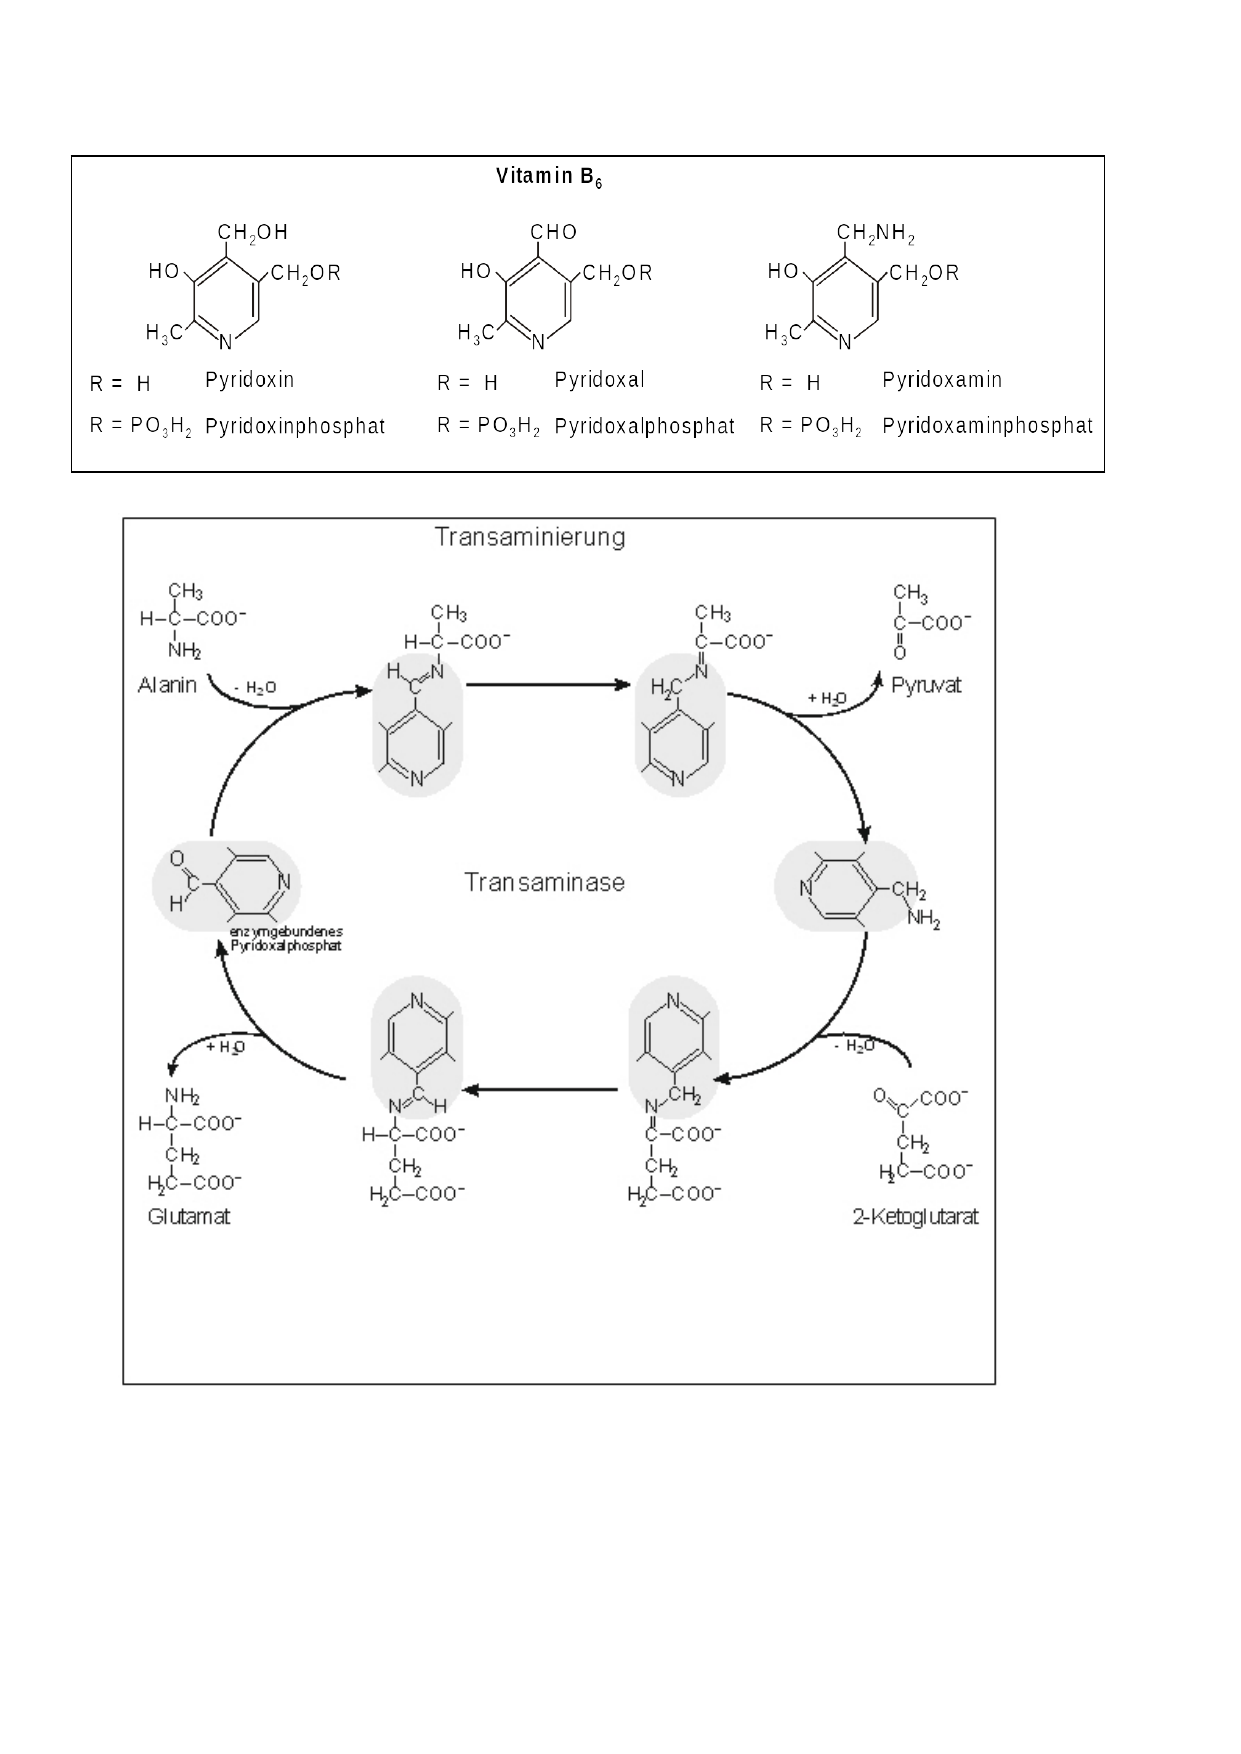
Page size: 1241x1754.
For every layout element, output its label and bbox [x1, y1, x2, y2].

picture [118, 513, 1001, 1390]
